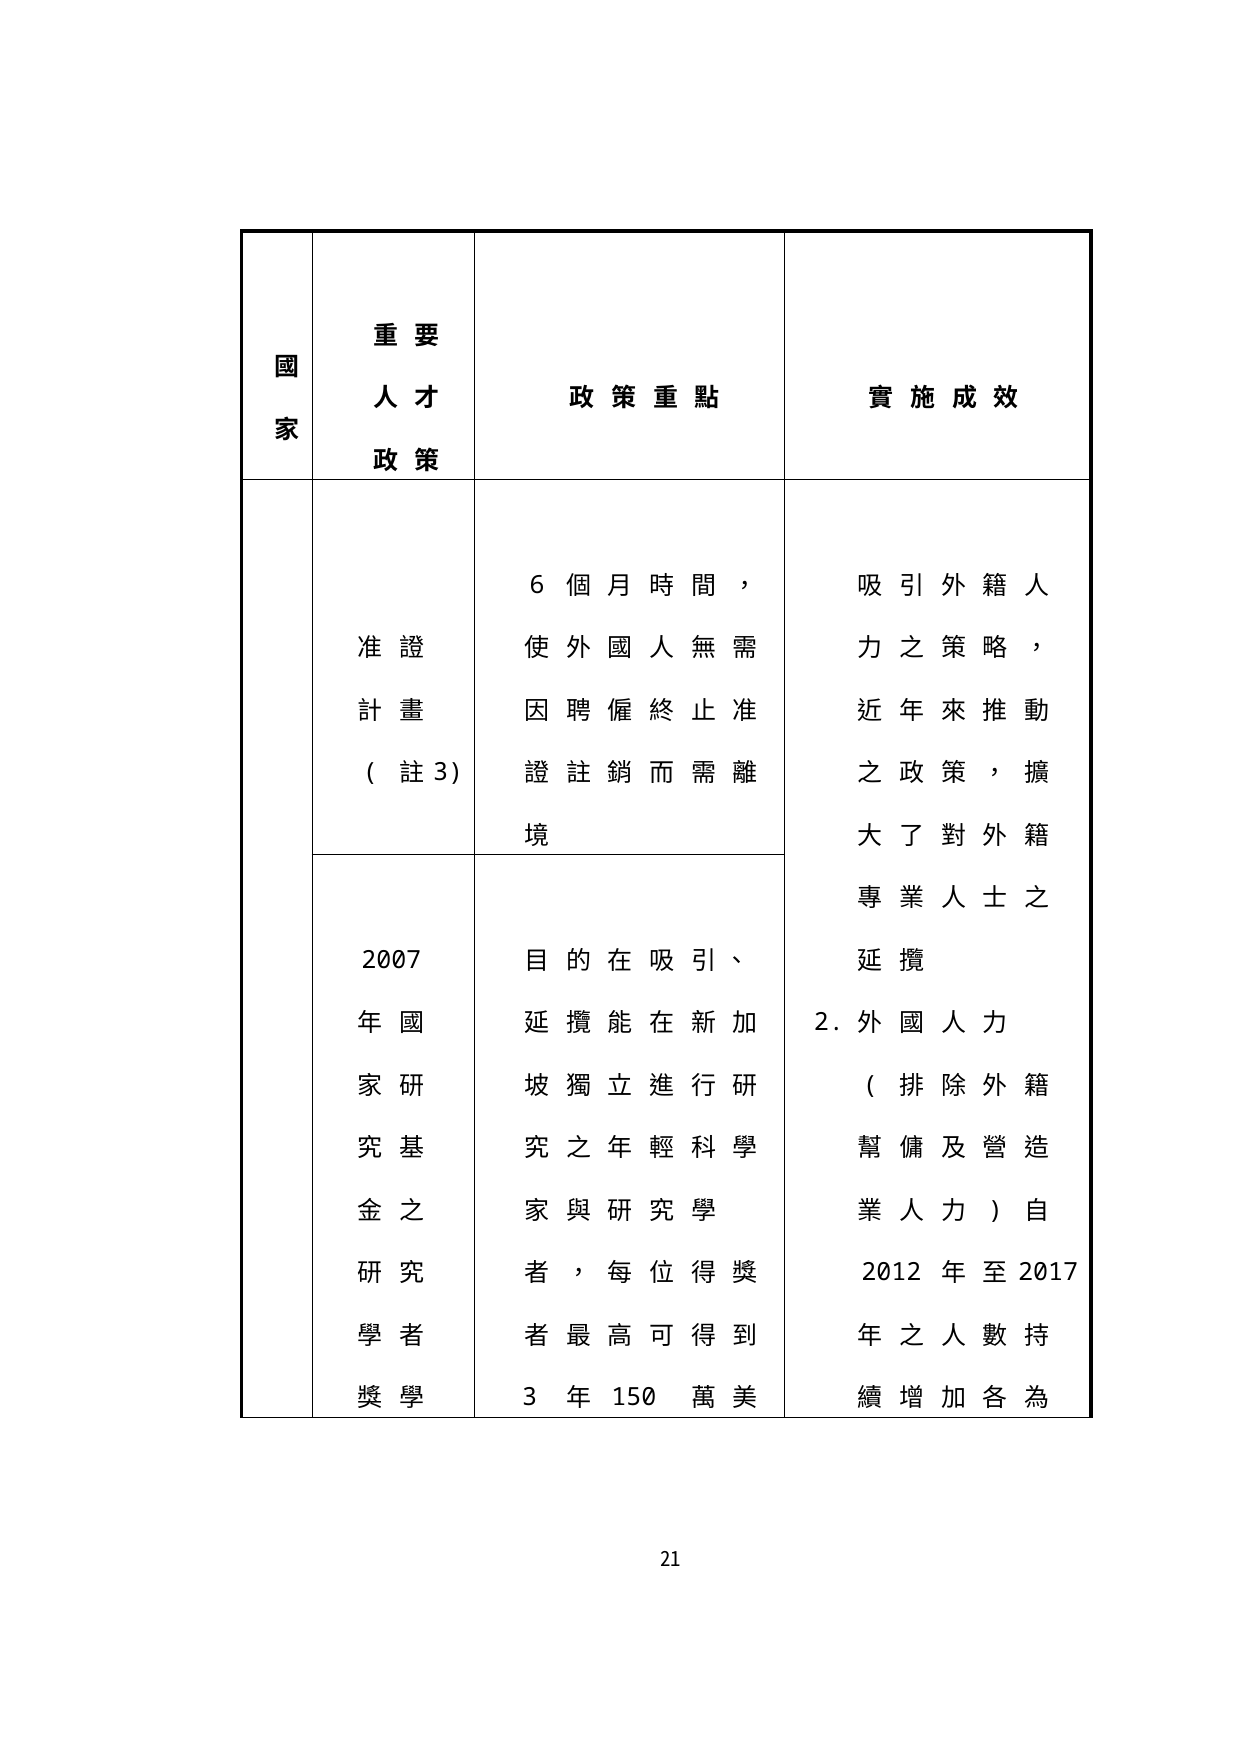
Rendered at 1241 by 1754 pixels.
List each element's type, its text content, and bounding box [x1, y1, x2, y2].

table_cell 准證計畫(註3) [313, 480, 474, 854]
table_cell [243, 480, 312, 1417]
table_header 國家 [243, 233, 312, 479]
table_cell 目的在吸引、延攬能在新加坡獨立進行研究之年輕科學家與研究學者，每位得獎者最高可得到3 年150 萬美 [475, 855, 784, 1417]
table_cell 6個月時間，使外國人無需因聘僱終止准證註銷而需離境 [475, 480, 784, 854]
table_header 政策重點 [475, 233, 784, 479]
table_cell 吸引外籍人力之策略，近年來推動之政策，擴大了對外籍專業人士之延攬 2.外國人力(排除外籍幫傭及營造業人力)自2012年至2017年之人數持續增加各為 [785, 480, 1089, 1417]
table_header 實施成效 [785, 233, 1089, 479]
table_cell 2007年國家研究基金之研究學者獎學 [313, 855, 474, 1417]
table_header 重要 人才政策 [313, 233, 474, 479]
